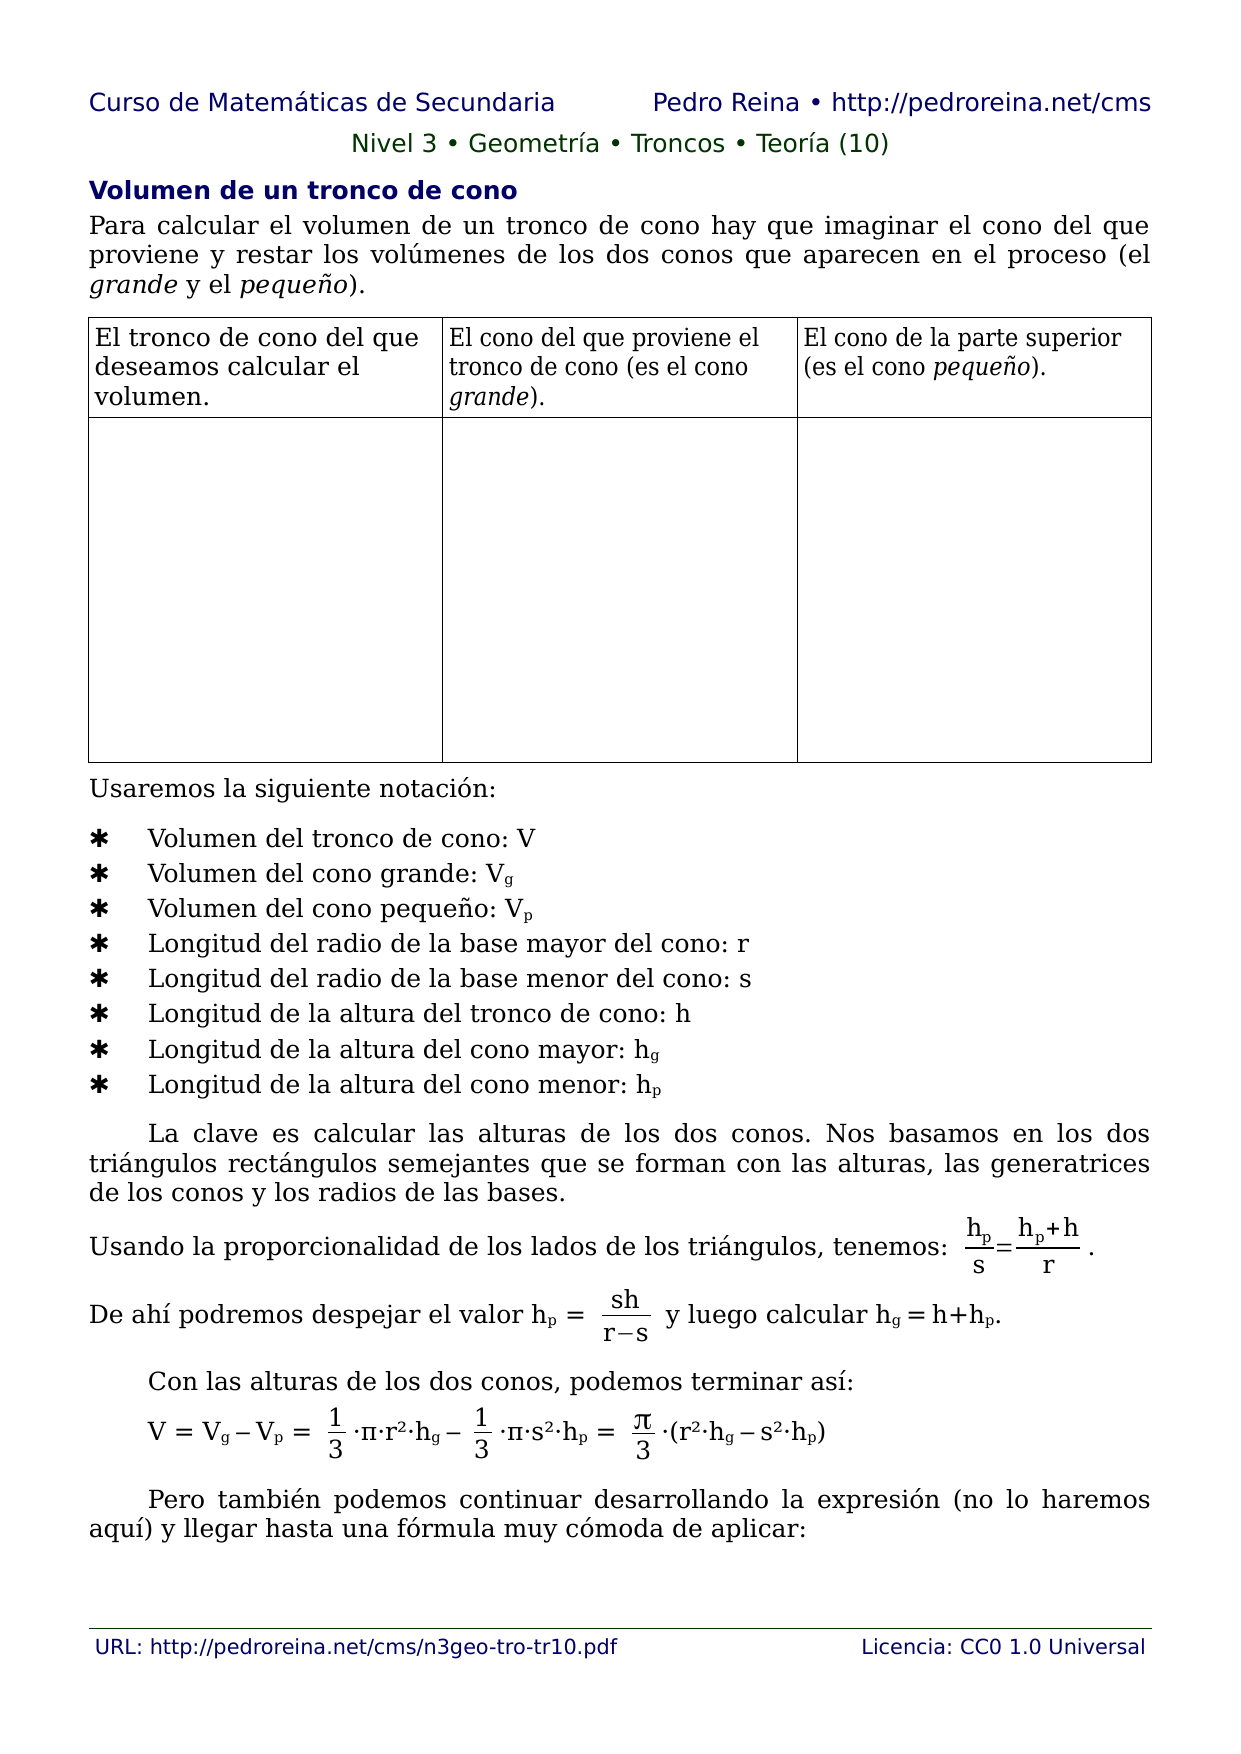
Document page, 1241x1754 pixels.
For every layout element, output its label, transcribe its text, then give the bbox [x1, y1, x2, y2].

text La clave es calcular las alturas de los dos conos. Nos basamos en los dos triángulos rectángulos semejantes que se forman con las alturas, las generatrices de los conos y los radios de las bases. [88, 1119, 1152, 1207]
text Usando la proporcionalidad de los lados de los triángulos, tenemos: . [88, 1213, 1152, 1279]
list Volumen del tronco de cono: V [88, 824, 1152, 853]
list Longitud de la altura del cono menor: hp [88, 1070, 1152, 1099]
text Con las alturas de los dos conos, podemos terminar así: [88, 1367, 1152, 1397]
list Longitud de la altura del tronco de cono: h [88, 1000, 1152, 1029]
text Para calcular el volumen de un tronco de cono hay que imaginar el cono del que proviene y restar los volúmenes de los dos conos que aparecen en el proceso (el grande y el pequeño). [88, 211, 1152, 299]
table_cell [89, 418, 442, 762]
list Volumen del cono grande: Vg [88, 859, 1152, 888]
list Longitud de la altura del cono mayor: hg [88, 1035, 1152, 1064]
text Usaremos la siguiente notación: [88, 774, 1152, 804]
table_header El tronco de cono del que deseamos calcular el volumen. [89, 318, 442, 417]
text Curso de Matemáticas de Secundaria Pedro Reina • http://pedroreina.net/cms [88, 88, 1152, 118]
list Volumen del cono pequeño: Vp [88, 894, 1152, 923]
list Longitud del radio de la base mayor del cono: r [88, 929, 1152, 959]
table_cell [798, 418, 1151, 762]
table_header El cono de la parte superior (es el cono pequeño). [798, 318, 1151, 417]
text V = Vg ‒ Vp = ·π·r²·hg ‒ ·π·s²·hp = ·(r²·hg ‒ s²·hp) [88, 1402, 1152, 1464]
text De ahí podremos despejar el valor hp = y luego calcular hg = h+hp. [88, 1285, 1152, 1347]
text Pero también podemos continuar desarrollando la expresión (no lo haremos aquí) y llegar hasta una fórmula muy cómoda de aplicar: [88, 1485, 1152, 1543]
text Nivel 3 • Geometría • Troncos • Teoría (10) [88, 129, 1152, 159]
table_header El cono del que proviene el tronco de cono (es el cono grande). [443, 318, 797, 417]
text Volumen de un tronco de cono [88, 176, 1152, 206]
table_cell [443, 418, 797, 762]
list Longitud del radio de la base menor del cono: s [88, 964, 1152, 994]
